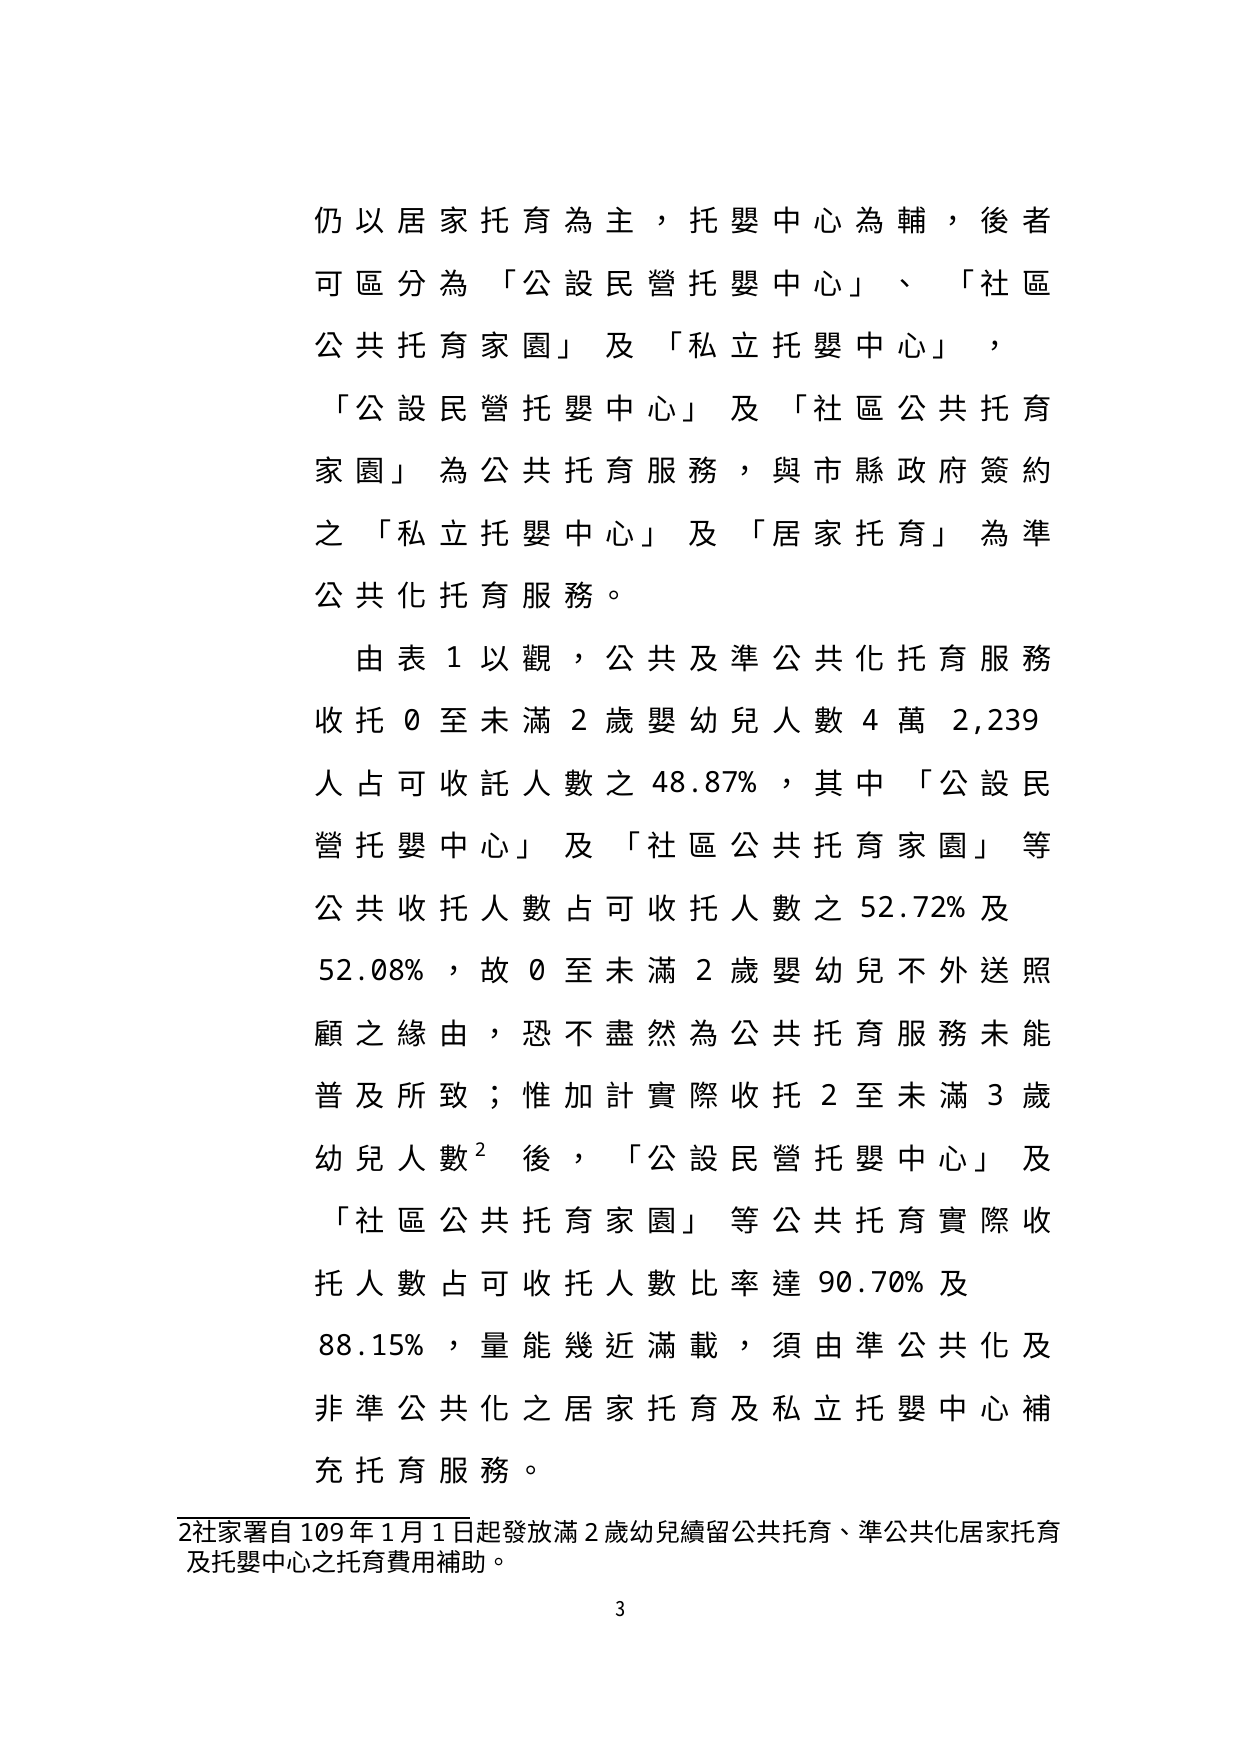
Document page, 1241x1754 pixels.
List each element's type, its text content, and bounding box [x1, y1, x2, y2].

text 據社家署統計，108年度至110年度(7月底止)0歲至未滿2歲未滿嬰幼兒家外送托率為13.33%、15.16%及15.54%，逐年上升。截至110年7月底止，全國「0至2歲嬰幼兒照顧」公共及準公共化托育服務，仍以居家托育為主，托嬰中心為輔，後者可區分為「公設民營托嬰中心」、「社區公共托育家園」及「私立托嬰中心」，「公設民營托嬰中心」及「社區公共托育家園」為公共托育服務，與市縣政府簽約之「私立托嬰中心」及「居家托育」為準公共化托育服務。 [271, 177, 1058, 615]
text 社家署自109年1月1日起發放滿2歲幼兒續留公共托育、準公共化居家托育及托嬰中心之托育費用補助。 [177, 1518, 1063, 1577]
text 由表1以觀，公共及準公共化托育服務收托0至未滿2歲嬰幼兒人數4萬2,239人占可收託人數之48.87%，其中「公設民營托嬰中心」及「社區公共托育家園」等公共收托人數占可收托人數之52.72%及52.08%，故0至未滿2歲嬰幼兒不外送照顧之緣由，恐不盡然為公共托育服務未能普及所致；惟加計實際收托2至未滿3歲幼兒人數後，「公設民營托嬰中心」及「社區公共托育家園」等公共托育實際收托人數占可收托人數比率達90.70%及88.15%，量能幾近滿載，須由準公共化及非準公共化之居家托育及私立托嬰中心補充托育服務。 [271, 615, 1058, 1490]
